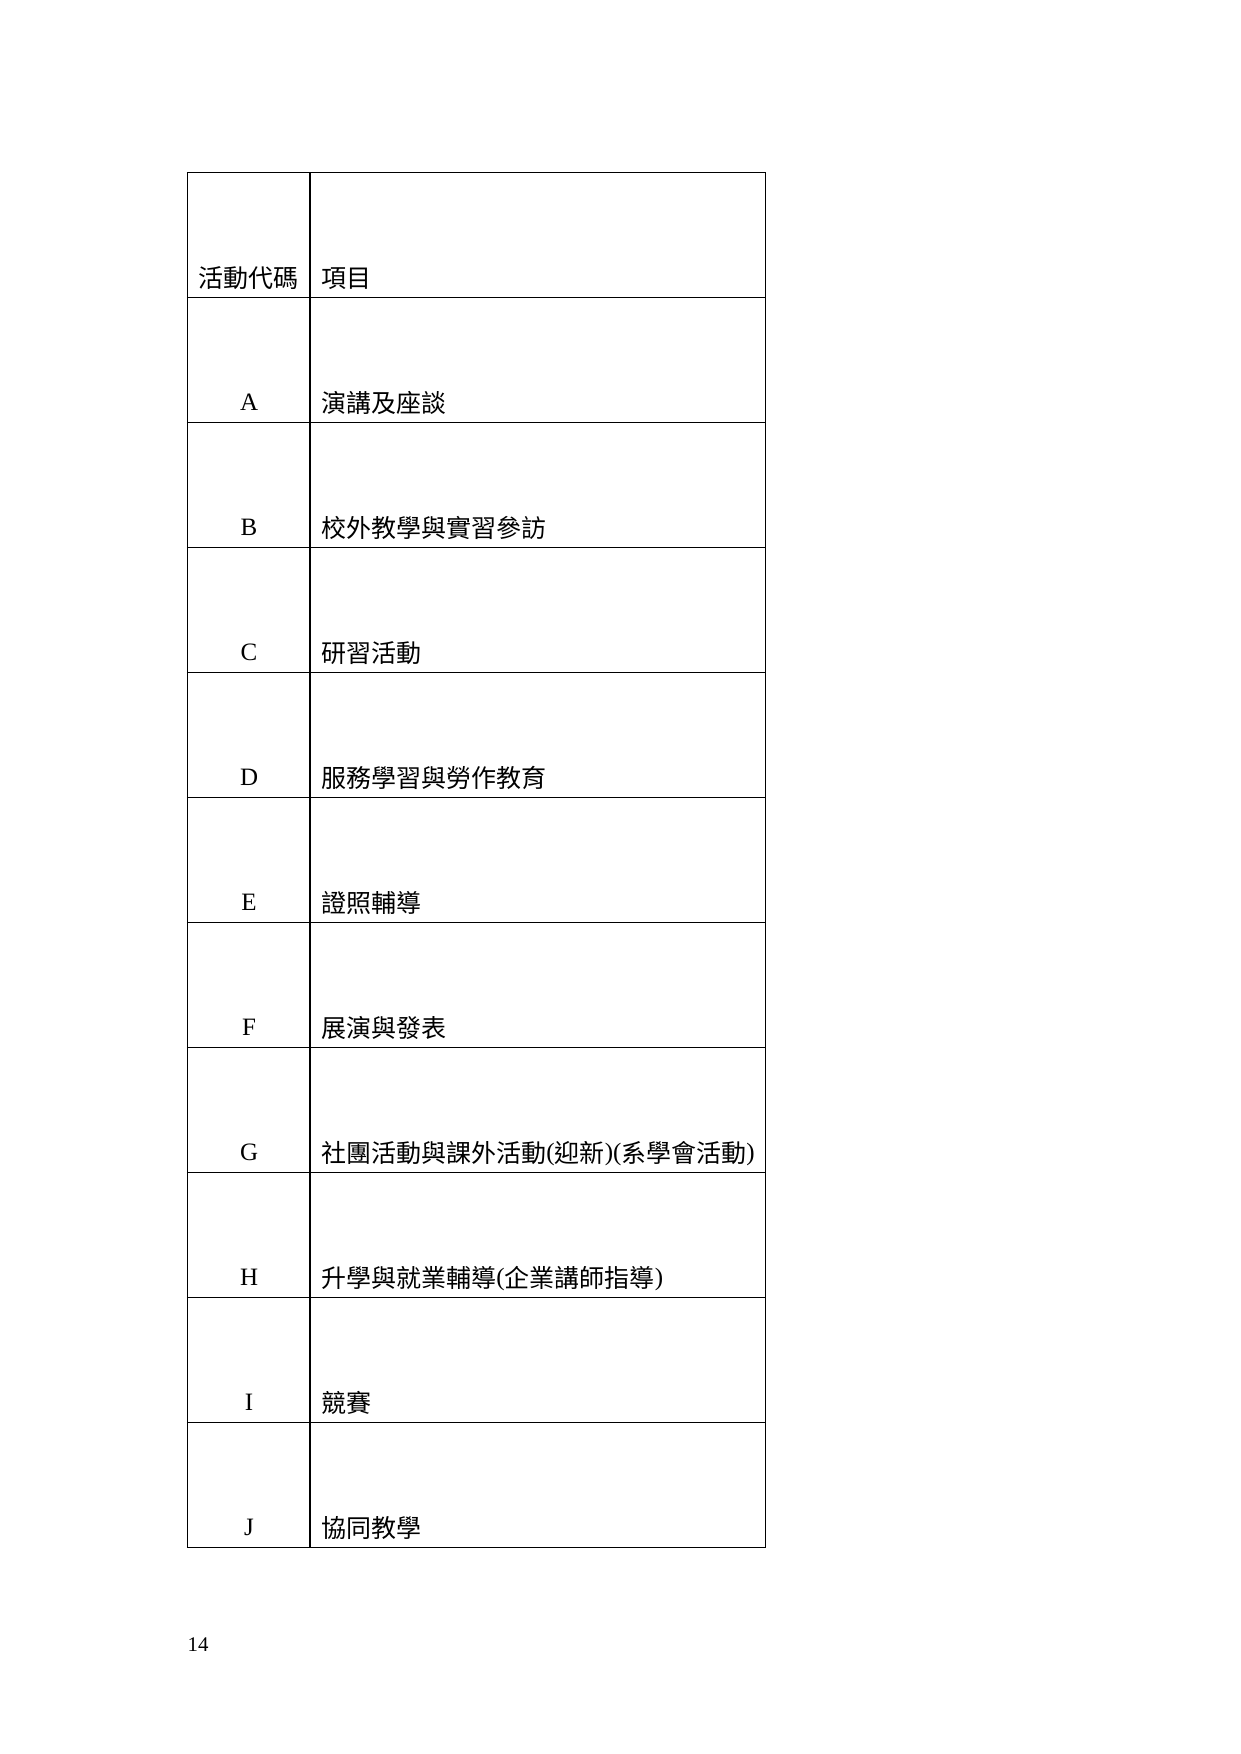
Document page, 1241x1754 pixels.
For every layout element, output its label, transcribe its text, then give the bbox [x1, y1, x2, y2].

table_cell C [188, 548, 309, 672]
table_cell H [188, 1173, 309, 1297]
table_cell 升學與就業輔導(企業講師指導) [311, 1173, 765, 1297]
table_header 活動代碼 [188, 173, 309, 297]
table_cell 校外教學與實習參訪 [311, 423, 765, 547]
table_cell E [188, 798, 309, 922]
table_cell 證照輔導 [311, 798, 765, 922]
table_cell 競賽 [311, 1298, 765, 1422]
table_cell D [188, 673, 309, 797]
table_cell 演講及座談 [311, 298, 765, 422]
table_cell 社團活動與課外活動(迎新)(系學會活動) [311, 1048, 765, 1172]
table_cell 協同教學 [311, 1423, 765, 1547]
table_cell A [188, 298, 309, 422]
table_cell 研習活動 [311, 548, 765, 672]
table_cell F [188, 923, 309, 1047]
table_cell J [188, 1423, 309, 1547]
table_header 項目 [311, 173, 765, 297]
table_cell B [188, 423, 309, 547]
table_cell G [188, 1048, 309, 1172]
table_cell 服務學習與勞作教育 [311, 673, 765, 797]
table_cell 展演與發表 [311, 923, 765, 1047]
table_cell I [188, 1298, 309, 1422]
